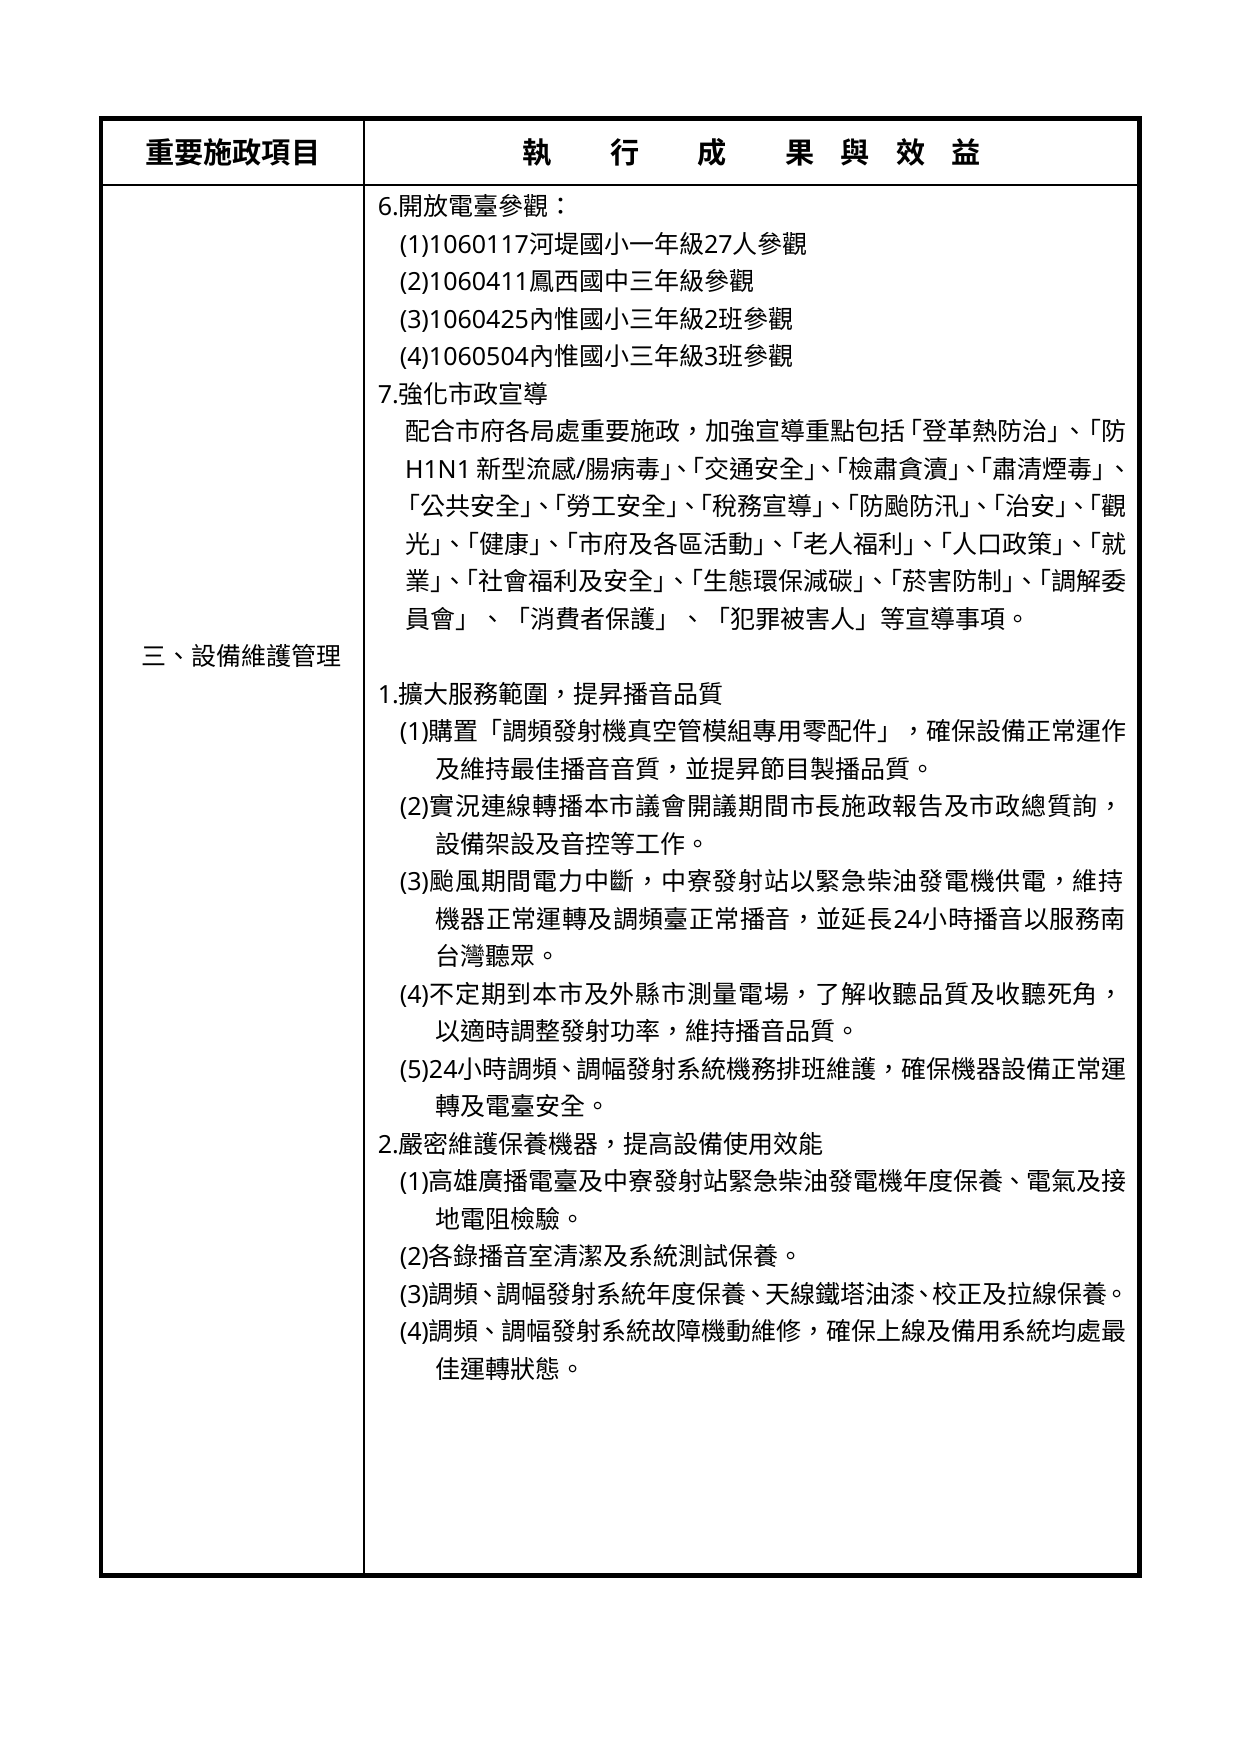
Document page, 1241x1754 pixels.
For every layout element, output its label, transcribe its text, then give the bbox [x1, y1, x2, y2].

table_cell 6.開放電臺參觀： (1)1060117河堤國小一年級27人參觀 (2)1060411鳳西國中三年級參觀 (3)1060425內惟國小三年級2班參觀 (4)1060504內惟國小三年級3班參觀 7.強化市政宣導 配合市府各局處重要施政，加強宣導重點包括「登革熱防治」、「防H1N1新型流感/腸病毒」、「交通安全」、「檢肅貪瀆」、「肅清煙毒」、「公共安全」、「勞工安全」、「稅務宣導」、「防颱防汛」、「治安」、「觀光」、「健康」、「市府及各區活動」、「老人福利」、「人口政策」、「就業」、「社會福利及安全」、「生態環保減碳」、「菸害防制」、「調解委員會」、「消費者保護」、「犯罪被害人」等宣導事項。 1.擴大服務範圍，提昇播音品質 (1)購置「調頻發射機真空管模組專用零配件」，確保設備正常運作及維持最佳播音音質，並提昇節目製播品質。 (2)實況連線轉播本市議會開議期間市長施政報告及市政總質詢，設備架設及音控等工作。 (3)颱風期間電力中斷，中寮發射站以緊急柴油發電機供電，維持機器正常運轉及調頻臺正常播音，並延長24小時播音以服務南台灣聽眾。 (4)不定期到本市及外縣市測量電場，了解收聽品質及收聽死角，以適時調整發射功率，維持播音品質。 (5)24小時調頻、調幅發射系統機務排班維護，確保機器設備正常運轉及電臺安全。 2.嚴密維護保養機器，提高設備使用效能 (1)高雄廣播電臺及中寮發射站緊急柴油發電機年度保養、電氣及接地電阻檢驗。 (2)各錄播音室清潔及系統測試保養。 (3)調頻、調幅發射系統年度保養、天線鐵塔油漆、校正及拉線保養。 (4)調頻、調幅發射系統故障機動維修，確保上線及備用系統均處最佳運轉狀態。 [365, 186, 1137, 1573]
table_cell 三、設備維護管理 [103, 186, 363, 1573]
table_header 重要施政項目 [103, 121, 363, 184]
table_header 執 行 成 果 與 效 益 [365, 121, 1137, 184]
